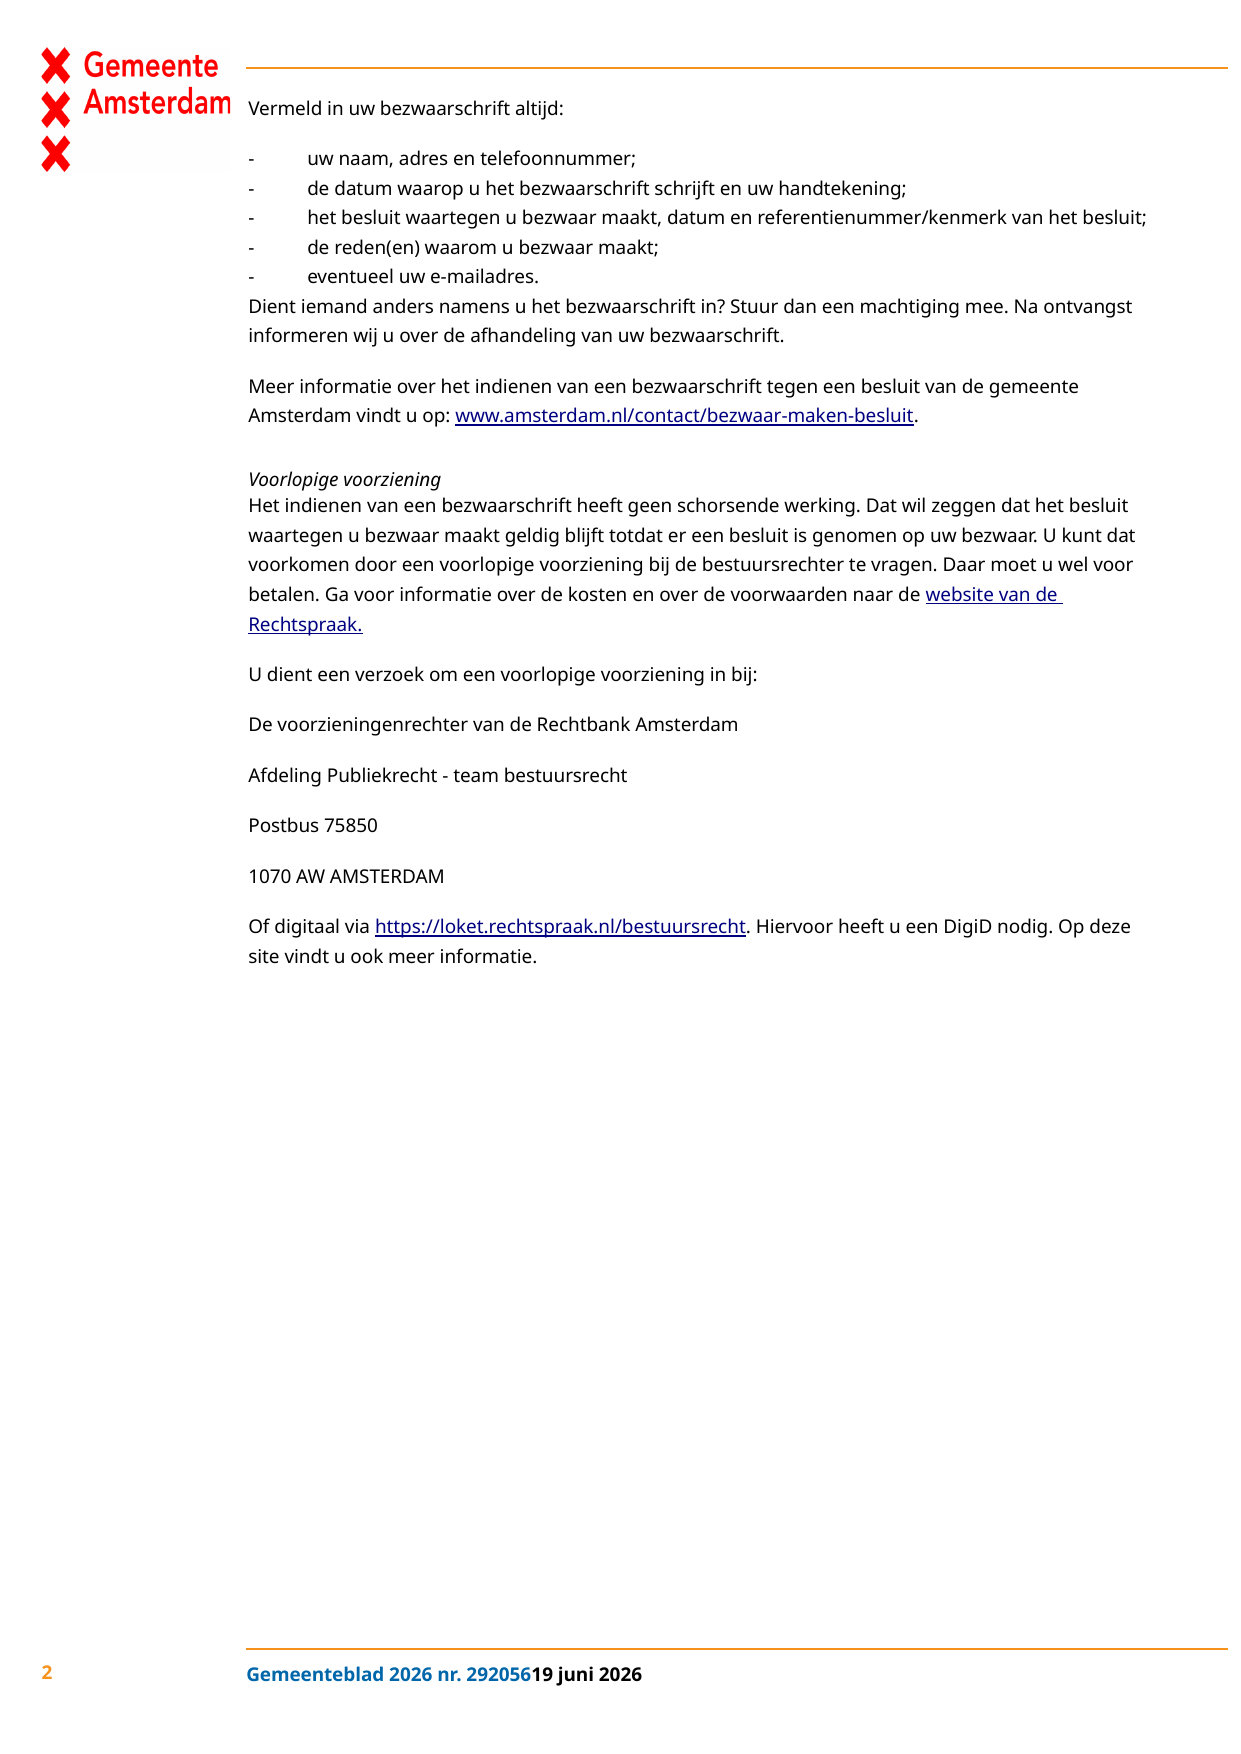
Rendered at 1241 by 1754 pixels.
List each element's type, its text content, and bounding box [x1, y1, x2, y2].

list eventueel uw e-mailadres. [248, 263, 1152, 289]
text Vermeld in uw bezwaarschrift altijd: [248, 95, 1152, 121]
list het besluit waartegen u bezwaar maakt, datum en referentienummer/kenmerk van het besluit; [248, 204, 1152, 230]
text Voorlopige voorziening [248, 467, 1152, 492]
picture [41, 47, 231, 172]
list de datum waarop u het bezwaarschrift schrijft en uw handtekening; [248, 175, 1152, 201]
text 1070 AW AMSTERDAM [248, 863, 1152, 888]
text Dient iemand anders namens u het bezwaarschrift in? Stuur dan een machtiging mee. Na ontvangst informeren wij u over de afhandeling van uw bezwaarschrift. [248, 293, 1152, 348]
text Of digitaal via https://loket.rechtspraak.nl/bestuursrecht. Hiervoor heeft u een DigiD nodig. Op deze site vindt u ook meer informatie. [248, 913, 1152, 968]
text Meer informatie over het indienen van een bezwaarschrift tegen een besluit van de gemeente Amsterdam vindt u op: www.amsterdam.nl/contact/bezwaar-maken-besluit. [248, 373, 1152, 428]
text Het indienen van een bezwaarschrift heeft geen schorsende werking. Dat wil zeggen dat het besluit waartegen u bezwaar maakt geldig blijft totdat er een besluit is genomen op uw bezwaar. U kunt dat voorkomen door een voorlopige voorziening bij de bestuursrechter te vragen. Daar moet u wel voor betalen. Ga voor informatie over de kosten en over de voorwaarden naar de website van de Rechtspraak. [248, 492, 1152, 636]
text Postbus 75850 [248, 812, 1152, 838]
list de reden(en) waarom u bezwaar maakt; [248, 234, 1152, 260]
list uw naam, adres en telefoonnummer; [248, 145, 1152, 171]
text De voorzieningenrechter van de Rechtbank Amsterdam [248, 712, 1152, 737]
text Afdeling Publiekrecht - team bestuursrecht [248, 762, 1152, 788]
text U dient een verzoek om een voorlopige voorziening in bij: [248, 661, 1152, 687]
